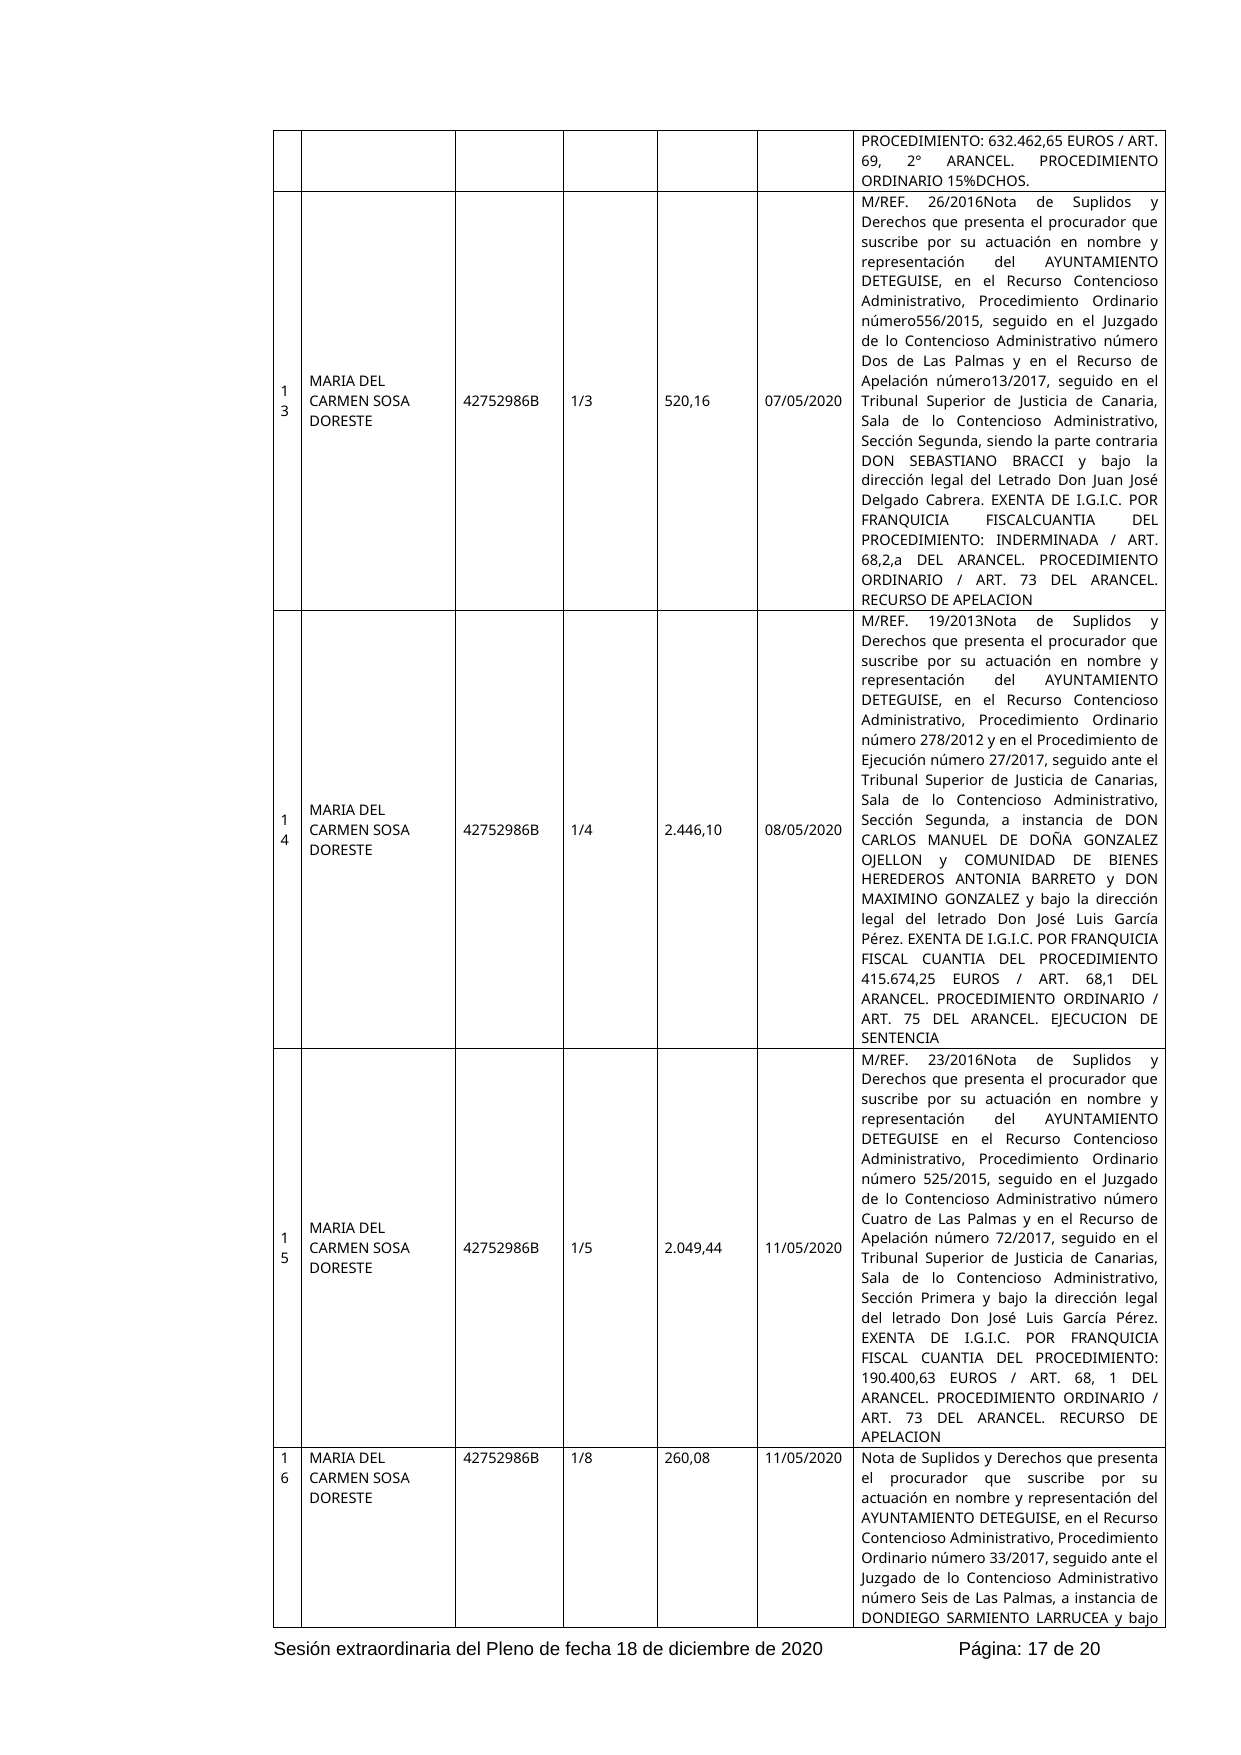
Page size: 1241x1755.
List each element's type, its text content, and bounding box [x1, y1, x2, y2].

table_cell Nota de Suplidos y Derechos que presenta el procurador que suscribe por su actuación en nombre y representación del AYUNTAMIENTO DETEGUISE, en el Recurso Contencioso Administrativo, Procedimiento Ordinario número 33/2017, seguido ante el Juzgado de lo Contencioso Administrativo número Seis de Las Palmas, a instancia de DONDIEGO SARMIENTO LARRUCEA y bajo [854, 1448, 1165, 1627]
table_cell 14 [274, 611, 301, 1048]
table_cell 11/05/2020 [758, 1049, 853, 1447]
table_cell PROCEDIMIENTO: 632.462,65 EUROS / ART. 69, 2° ARANCEL. PROCEDIMIENTO ORDINARIO 15%DCHOS. [854, 131, 1165, 191]
table_cell M/REF. 23/2016Nota de Suplidos y Derechos que presenta el procurador que suscribe por su actuación en nombre y representación del AYUNTAMIENTO DETEGUISE en el Recurso Contencioso Administrativo, Procedimiento Ordinario número 525/2015, seguido en el Juzgado de lo Contencioso Administrativo número Cuatro de Las Palmas y en el Recurso de Apelación número 72/2017, seguido en el Tribunal Superior de Justicia de Canarias, Sala de lo Contencioso Administrativo, Sección Primera y bajo la dirección legal del letrado Don José Luis García Pérez. EXENTA DE I.G.I.C. POR FRANQUICIA FISCAL CUANTIA DEL PROCEDIMIENTO: 190.400,63 EUROS / ART. 68, 1 DEL ARANCEL. PROCEDIMIENTO ORDINARIO / ART. 73 DEL ARANCEL. RECURSO DE APELACION [854, 1049, 1165, 1447]
table_cell 2.049,44 [658, 1049, 757, 1447]
table_cell 42752986B [456, 192, 563, 609]
table_cell [274, 131, 301, 191]
table_cell 2.446,10 [658, 611, 757, 1048]
table_cell 260,08 [658, 1448, 757, 1627]
table_cell [302, 131, 455, 191]
table_cell [564, 131, 657, 191]
table_cell [758, 131, 853, 191]
table_cell 07/05/2020 [758, 192, 853, 609]
table_cell MARIA DEL CARMEN SOSA DORESTE [302, 1049, 455, 1447]
table_cell MARIA DEL CARMEN SOSA DORESTE [302, 1448, 455, 1627]
table_cell 42752986B [456, 611, 563, 1048]
table_cell 15 [274, 1049, 301, 1447]
table_cell 08/05/2020 [758, 611, 853, 1048]
table_cell M/REF. 19/2013Nota de Suplidos y Derechos que presenta el procurador que suscribe por su actuación en nombre y representación del AYUNTAMIENTO DETEGUISE, en el Recurso Contencioso Administrativo, Procedimiento Ordinario número 278/2012 y en el Procedimiento de Ejecución número 27/2017, seguido ante el Tribunal Superior de Justicia de Canarias, Sala de lo Contencioso Administrativo, Sección Segunda, a instancia de DON CARLOS MANUEL DE DOÑA GONZALEZ OJELLON y COMUNIDAD DE BIENES HEREDEROS ANTONIA BARRETO y DON MAXIMINO GONZALEZ y bajo la dirección legal del letrado Don José Luis García Pérez. EXENTA DE I.G.I.C. POR FRANQUICIA FISCAL CUANTIA DEL PROCEDIMIENTO 415.674,25 EUROS / ART. 68,1 DEL ARANCEL. PROCEDIMIENTO ORDINARIO / ART. 75 DEL ARANCEL. EJECUCION DE SENTENCIA [854, 611, 1165, 1048]
table_cell 1/3 [564, 192, 657, 609]
table_cell 1/8 [564, 1448, 657, 1627]
table_cell 42752986B [456, 1448, 563, 1627]
table_cell [456, 131, 563, 191]
table_cell 13 [274, 192, 301, 609]
table_cell M/REF. 26/2016Nota de Suplidos y Derechos que presenta el procurador que suscribe por su actuación en nombre y representación del AYUNTAMIENTO DETEGUISE, en el Recurso Contencioso Administrativo, Procedimiento Ordinario número556/2015, seguido en el Juzgado de lo Contencioso Administrativo número Dos de Las Palmas y en el Recurso de Apelación número13/2017, seguido en el Tribunal Superior de Justicia de Canaria, Sala de lo Contencioso Administrativo, Sección Segunda, siendo la parte contraria DON SEBASTIANO BRACCI y bajo la dirección legal del Letrado Don Juan José Delgado Cabrera. EXENTA DE I.G.I.C. POR FRANQUICIA FISCALCUANTIA DEL PROCEDIMIENTO: INDERMINADA / ART. 68,2,a DEL ARANCEL. PROCEDIMIENTO ORDINARIO / ART. 73 DEL ARANCEL. RECURSO DE APELACION [854, 192, 1165, 609]
table_cell 16 [274, 1448, 301, 1627]
table_cell [658, 131, 757, 191]
table_cell 520,16 [658, 192, 757, 609]
table_cell 11/05/2020 [758, 1448, 853, 1627]
table_cell 1/4 [564, 611, 657, 1048]
table_cell MARIA DEL CARMEN SOSA DORESTE [302, 611, 455, 1048]
table_cell 42752986B [456, 1049, 563, 1447]
table_cell 1/5 [564, 1049, 657, 1447]
table_cell MARIA DEL CARMEN SOSA DORESTE [302, 192, 455, 609]
